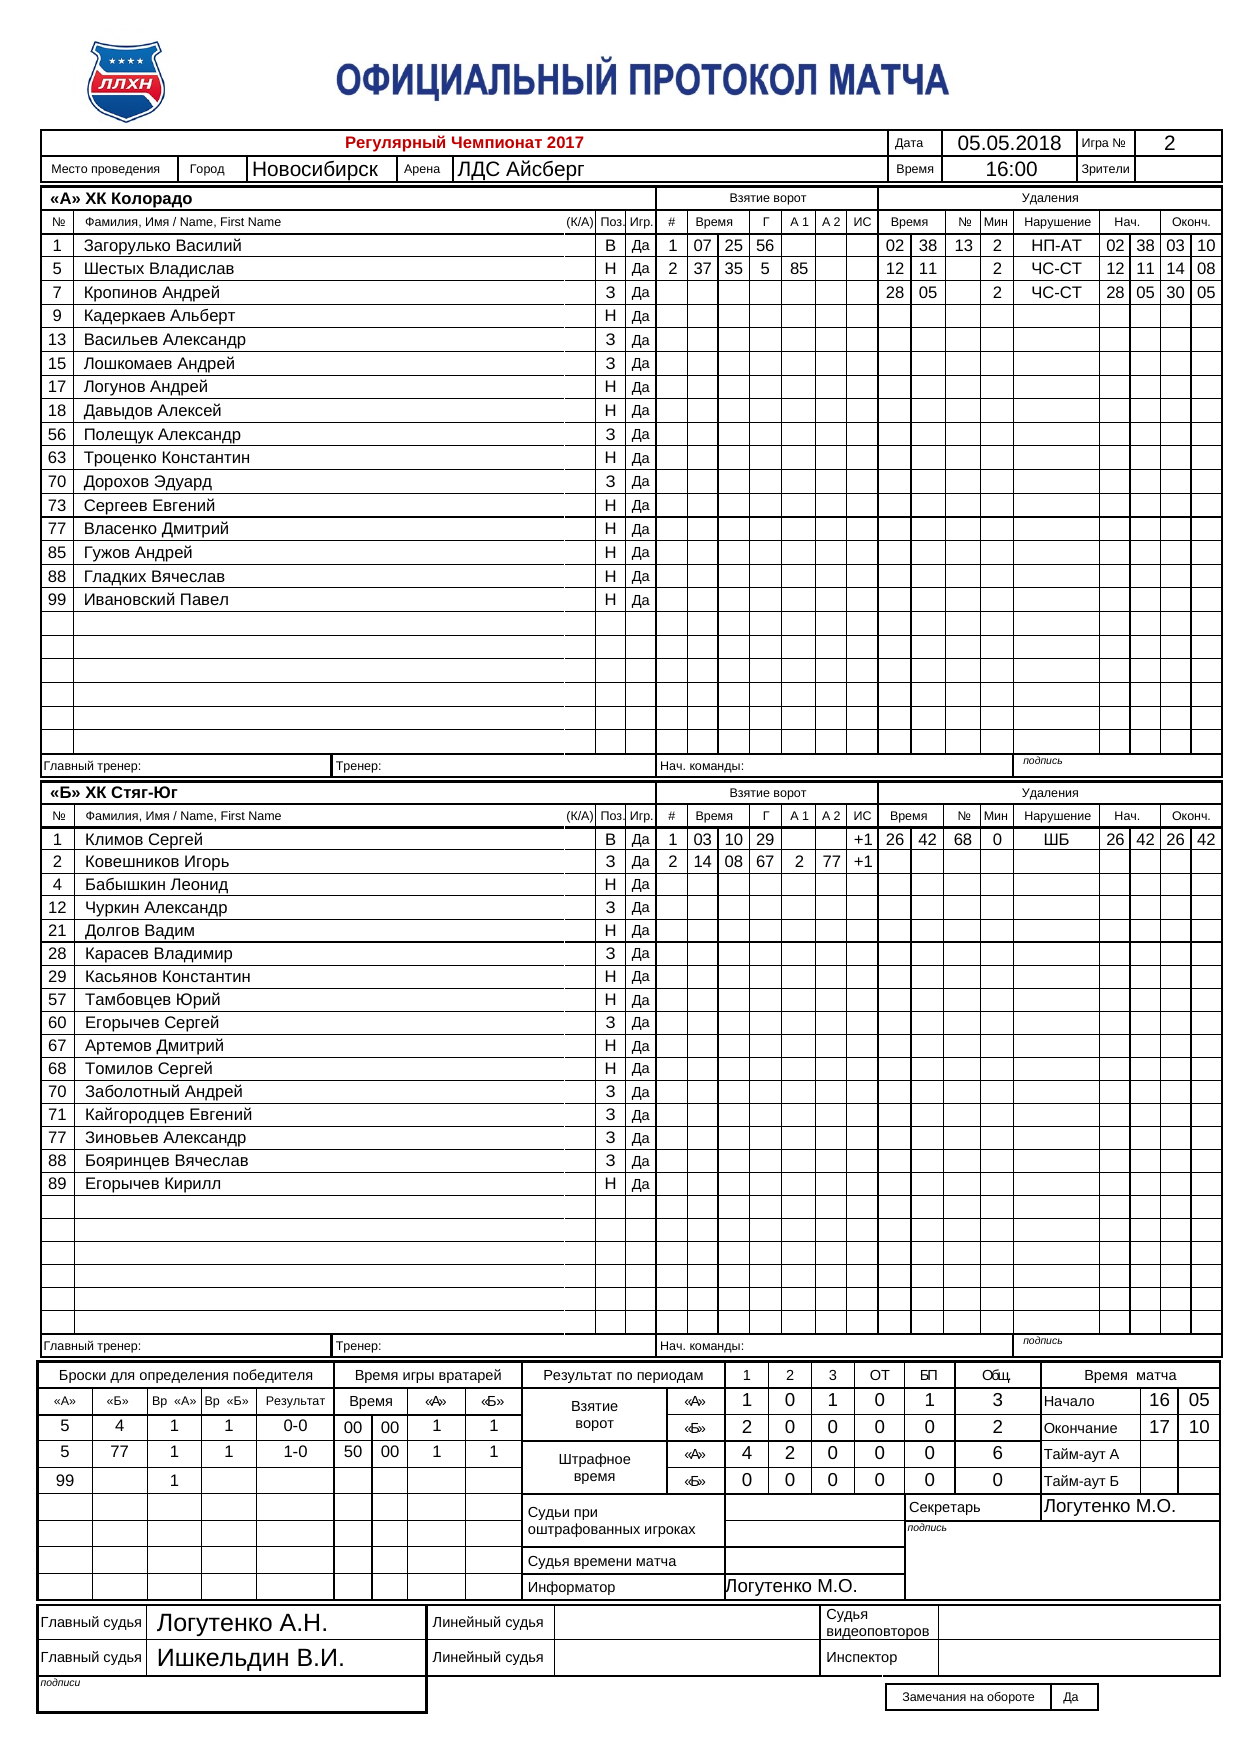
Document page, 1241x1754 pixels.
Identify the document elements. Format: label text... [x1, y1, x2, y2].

table_cell [335, 1468, 371, 1493]
table_cell З [596, 1081, 625, 1103]
table_cell 1 [408, 1416, 465, 1440]
table_cell [1131, 730, 1160, 753]
table_cell Фамилия, Имя / Name, First Name [74, 211, 565, 233]
table_cell [39, 1521, 92, 1546]
table_cell 0 [726, 1468, 768, 1493]
table_cell # [657, 805, 687, 826]
table_cell [688, 305, 717, 327]
table_cell 26 [1100, 829, 1129, 849]
table_cell [782, 920, 815, 941]
table_cell [688, 518, 717, 540]
table_cell [912, 1288, 943, 1310]
table_cell З [596, 352, 625, 374]
table_cell [1131, 305, 1160, 327]
table_cell [688, 1242, 717, 1264]
table_cell [42, 636, 73, 658]
table_cell [42, 1265, 74, 1287]
table_cell [148, 1521, 201, 1546]
table_cell [688, 470, 717, 493]
table_cell Кайгородцев Евгений [75, 1104, 564, 1126]
table_cell [1100, 1012, 1129, 1033]
table_cell [1014, 1173, 1099, 1195]
table_cell [688, 423, 717, 445]
table_cell «А» [39, 1389, 92, 1413]
table_cell Время [879, 805, 943, 826]
table_cell [1131, 1219, 1160, 1241]
table_cell [1131, 588, 1160, 611]
table_cell [42, 1219, 74, 1241]
table_cell [1100, 1288, 1129, 1310]
table_cell [750, 1288, 781, 1310]
table_cell 0 [812, 1415, 854, 1440]
table_cell 1 [148, 1441, 201, 1467]
table_cell [1131, 1035, 1160, 1057]
table_cell [719, 1058, 749, 1079]
table_cell [1161, 1058, 1190, 1079]
table_cell [816, 446, 846, 469]
table_cell [42, 612, 73, 634]
table_cell Логунов Андрей [74, 376, 564, 398]
table_cell [981, 683, 1013, 706]
table_cell [1100, 707, 1129, 729]
table_cell [847, 683, 877, 706]
table_cell [1131, 1288, 1160, 1310]
table_cell [657, 1035, 687, 1057]
table_cell [981, 636, 1013, 658]
table_cell [750, 541, 781, 564]
table_cell [1192, 1127, 1221, 1149]
table_cell Время [688, 211, 749, 233]
table_cell [981, 518, 1013, 540]
table_cell [719, 896, 749, 918]
table_cell 67 [750, 850, 781, 872]
table_cell [816, 235, 846, 256]
table_cell [1100, 1081, 1129, 1103]
table_cell [657, 1127, 687, 1149]
table_cell [565, 281, 595, 303]
table_header Удаления [879, 783, 1221, 803]
table_cell [1131, 541, 1160, 564]
table_cell [657, 281, 687, 303]
table_cell подпись [906, 1522, 1219, 1599]
table_cell [596, 612, 625, 634]
table_cell 0 [981, 829, 1013, 849]
table_cell (К/А) [565, 805, 595, 826]
table_cell [750, 1242, 781, 1264]
table_cell [879, 565, 910, 587]
table_cell [847, 707, 877, 729]
table_cell [879, 541, 910, 564]
table_cell [1192, 518, 1221, 540]
table_cell [816, 1104, 846, 1126]
table_cell [719, 376, 749, 398]
table_cell [816, 943, 846, 964]
table_cell [847, 1173, 877, 1195]
table_cell [1014, 446, 1099, 469]
table_cell [944, 1127, 980, 1149]
table_cell [847, 612, 877, 634]
table_cell [1131, 352, 1160, 374]
table_cell [688, 707, 717, 729]
table_cell [782, 494, 815, 516]
table_cell [42, 683, 73, 706]
table_cell Мин [981, 805, 1013, 826]
table_cell [408, 1468, 465, 1493]
table_cell [946, 730, 980, 753]
table_cell [565, 829, 595, 849]
table_cell [879, 989, 910, 1011]
table_cell [1192, 874, 1221, 895]
table_cell [981, 1196, 1013, 1218]
table_cell 03 [1161, 235, 1190, 256]
table_cell [719, 423, 749, 445]
table_cell [688, 896, 717, 918]
table_cell Гужов Андрей [74, 541, 564, 564]
table_cell [719, 683, 749, 706]
table_cell [657, 1173, 687, 1195]
table_cell [408, 1574, 465, 1599]
table_cell Судьи при оштрафованных игроках [523, 1495, 724, 1546]
table_cell [719, 1104, 749, 1126]
table_cell [1014, 588, 1099, 611]
table_cell [879, 943, 910, 964]
table_cell [1161, 423, 1190, 445]
table_cell [688, 1058, 717, 1079]
table_cell Н [596, 518, 625, 540]
table_cell 3 [956, 1389, 1040, 1413]
table_cell [816, 1150, 846, 1172]
table_cell [1131, 328, 1160, 351]
table_cell [726, 1548, 904, 1573]
table_cell [1100, 1058, 1129, 1079]
table_cell [981, 730, 1013, 753]
table_cell [750, 1173, 781, 1195]
table_cell [1014, 1081, 1099, 1103]
table_cell Да [626, 470, 655, 493]
table_cell А 2 [816, 211, 846, 233]
table_cell 0 [905, 1415, 954, 1440]
table_cell [1161, 659, 1190, 682]
table_cell Н [596, 399, 625, 422]
table_cell [944, 966, 980, 987]
table_cell [657, 920, 687, 941]
table_cell [39, 1547, 92, 1573]
table_cell [847, 1012, 877, 1033]
table_cell Игр. [626, 211, 655, 233]
table_cell 1 [905, 1389, 954, 1413]
table_cell [688, 683, 717, 706]
table_cell [565, 1104, 595, 1126]
table_cell [981, 1219, 1013, 1241]
table_cell [657, 1012, 687, 1033]
table_cell 10 [1192, 235, 1221, 256]
table_cell [555, 1606, 819, 1639]
table_cell [565, 257, 595, 280]
table_cell [1192, 352, 1221, 374]
table_cell Вр «Б» [202, 1389, 256, 1413]
table_cell [1192, 707, 1221, 729]
table_cell [782, 305, 815, 327]
table_header БП [905, 1363, 954, 1387]
table_cell [688, 636, 717, 658]
table_cell Город [179, 157, 246, 181]
table_cell [1100, 896, 1129, 918]
table_cell [847, 1035, 877, 1057]
table_cell [912, 423, 945, 445]
table_cell [74, 636, 564, 658]
table_cell [626, 1265, 655, 1287]
table_cell [816, 966, 846, 987]
table_cell Сергеев Евгений [74, 494, 564, 516]
table_cell [335, 1547, 371, 1573]
table_cell 77 [42, 518, 73, 540]
table_cell 99 [42, 588, 73, 611]
table_cell [847, 1311, 877, 1333]
table_cell [1161, 588, 1190, 611]
table_cell [1161, 328, 1190, 351]
table_cell З [596, 1127, 625, 1149]
table_cell [1100, 399, 1129, 422]
table_cell [946, 494, 980, 516]
table_cell 77 [816, 850, 846, 872]
table_cell [565, 541, 595, 564]
table_cell [75, 1219, 564, 1241]
table_cell [626, 1242, 655, 1264]
table_cell Вр «А» [148, 1389, 201, 1413]
table_cell [719, 1288, 749, 1310]
table_cell [688, 1012, 717, 1033]
table_cell [750, 518, 781, 540]
table_cell [847, 730, 877, 753]
table_cell [565, 305, 595, 327]
table_cell З [596, 850, 625, 872]
table_cell [847, 446, 877, 469]
table_header 05.05.2018 [943, 131, 1076, 155]
table_cell [1192, 612, 1221, 634]
table_cell [565, 1265, 595, 1287]
table_cell [981, 850, 1013, 872]
table_cell [565, 1150, 595, 1172]
table_cell [847, 376, 877, 398]
table_cell [657, 1081, 687, 1103]
table_cell [912, 399, 945, 422]
table_cell [719, 943, 749, 964]
table_cell [879, 636, 910, 658]
table_cell 42 [1131, 829, 1160, 849]
table_cell [1014, 636, 1099, 658]
table_cell 2 [981, 235, 1013, 256]
table_cell [912, 1196, 943, 1218]
table_cell [1192, 896, 1221, 918]
table_cell [912, 874, 943, 895]
table_cell З [596, 1104, 625, 1126]
table_cell 25 [719, 235, 749, 256]
table_cell [1131, 1242, 1160, 1264]
table_cell 30 [1161, 281, 1190, 303]
table_cell +1 [847, 850, 877, 872]
table_cell [74, 683, 564, 706]
table_cell [1014, 494, 1099, 516]
table_cell [981, 1058, 1013, 1079]
table_cell Н [596, 989, 625, 1011]
table_cell 73 [42, 494, 73, 516]
table_cell 0 [956, 1468, 1040, 1493]
table_cell [1192, 1012, 1221, 1033]
table_cell Поз. [596, 805, 625, 826]
table_header 1 [726, 1363, 768, 1387]
table_cell [847, 1104, 877, 1126]
table_cell Да [626, 896, 655, 918]
table_cell [657, 896, 687, 918]
table_header 2 [769, 1363, 811, 1387]
table_cell [1131, 943, 1160, 964]
table_cell Судья видеоповторов [821, 1606, 938, 1639]
table_cell Поз. [596, 211, 625, 233]
table_cell [816, 707, 846, 729]
table_cell [657, 989, 687, 1011]
table_cell [42, 1311, 74, 1333]
table_cell [912, 1173, 943, 1195]
table_cell [1192, 1150, 1221, 1172]
table_cell [719, 494, 749, 516]
table_cell [782, 281, 815, 303]
table_cell [565, 1219, 595, 1241]
table_cell [1161, 1127, 1190, 1149]
table_cell 12 [879, 257, 910, 280]
table_cell [981, 352, 1013, 374]
table_cell [1100, 1219, 1129, 1241]
table_cell Чуркин Александр [75, 896, 564, 918]
table_cell [688, 1035, 717, 1057]
table_cell [1131, 399, 1160, 422]
table_cell Гладких Вячеслав [74, 565, 564, 587]
table_cell [688, 446, 717, 469]
table_cell [719, 730, 749, 753]
table_cell Да [626, 305, 655, 327]
table_cell [1141, 1468, 1177, 1493]
table_cell [565, 1311, 595, 1333]
table_cell [719, 707, 749, 729]
table_cell [1192, 989, 1221, 1011]
table_cell [257, 1521, 333, 1546]
table_cell [257, 1468, 333, 1493]
table_cell [1100, 943, 1129, 964]
table_cell [782, 730, 815, 753]
table_cell [1192, 636, 1221, 658]
table_cell [93, 1468, 147, 1493]
table_cell [816, 1081, 846, 1103]
table_cell [688, 399, 717, 422]
table_cell [466, 1547, 521, 1573]
table_cell [565, 423, 595, 445]
table_cell [912, 518, 945, 540]
table_cell [847, 305, 877, 327]
table_cell [596, 1311, 625, 1333]
table_cell [879, 896, 910, 918]
table_cell [719, 1242, 749, 1264]
table_cell Информатор [523, 1575, 724, 1599]
table_cell [750, 1127, 781, 1149]
table_header Замечания на обороте [887, 1685, 1050, 1709]
table_cell 85 [782, 257, 815, 280]
table_cell [1100, 920, 1129, 941]
table_cell А 1 [782, 805, 815, 826]
table_cell [565, 1288, 595, 1310]
table_cell Зиновьев Александр [75, 1127, 564, 1149]
table_cell [912, 850, 943, 872]
table_cell [782, 470, 815, 493]
table_cell [202, 1494, 256, 1520]
table_cell 38 [912, 235, 945, 256]
table_cell [782, 636, 815, 658]
table_cell [202, 1468, 256, 1493]
table_cell [596, 659, 625, 682]
table_cell [816, 494, 846, 516]
table_cell [847, 352, 877, 374]
table_cell 17 [1141, 1415, 1177, 1440]
table_cell [565, 446, 595, 469]
table_cell [1192, 683, 1221, 706]
table_cell [1014, 470, 1099, 493]
table_cell Тайм-аут А [1042, 1441, 1140, 1467]
table_cell [750, 1012, 781, 1033]
table_cell [1192, 659, 1221, 682]
table_cell [847, 257, 877, 280]
table_cell [565, 966, 595, 987]
table_cell [879, 1265, 910, 1287]
table_cell [1131, 1012, 1160, 1033]
table_cell [816, 920, 846, 941]
table_cell [373, 1547, 407, 1573]
table_cell [912, 707, 945, 729]
table_cell [750, 1265, 781, 1287]
table_cell 11 [1131, 257, 1160, 280]
table_cell [1100, 518, 1129, 540]
table_cell [1014, 1311, 1099, 1333]
table_cell Н [596, 966, 625, 987]
table_cell [428, 1677, 882, 1711]
table_cell Н [596, 376, 625, 398]
table_cell [1100, 1104, 1129, 1126]
table_cell [42, 1242, 74, 1264]
table_cell [202, 1547, 256, 1573]
table_cell [657, 518, 687, 540]
table_cell [816, 1173, 846, 1195]
table_cell 16 [1141, 1389, 1177, 1413]
table_cell 1 [408, 1441, 465, 1467]
table_cell [944, 1196, 980, 1218]
table_cell [657, 636, 687, 658]
table_cell [565, 896, 595, 918]
table_cell [1100, 1173, 1129, 1195]
table_cell [466, 1494, 521, 1520]
table_cell [782, 896, 815, 918]
table_cell [782, 612, 815, 634]
table_cell 57 [42, 989, 74, 1011]
table_cell [1014, 683, 1099, 706]
table_cell [1100, 730, 1129, 753]
table_cell [879, 1012, 910, 1033]
table_cell [750, 1081, 781, 1103]
table_cell [75, 1288, 564, 1310]
table_cell Да [626, 423, 655, 445]
table_cell 0 [905, 1468, 954, 1493]
table_cell [1131, 446, 1160, 469]
table_cell Да [626, 1150, 655, 1172]
table_cell [1100, 683, 1129, 706]
table_cell [879, 730, 910, 753]
table_cell [565, 1173, 595, 1195]
table_cell [719, 305, 749, 327]
table_cell Давыдов Алексей [74, 399, 564, 422]
table_cell [883, 1677, 1220, 1681]
table_cell [750, 281, 781, 303]
table_cell [1192, 920, 1221, 941]
table_cell 1 [148, 1468, 201, 1493]
table_cell 1 [202, 1416, 256, 1440]
table_cell [1131, 423, 1160, 445]
table_cell Бояринцев Вячеслав [75, 1150, 564, 1172]
table_cell [565, 920, 595, 941]
table_cell [1161, 1150, 1190, 1172]
table_cell [782, 446, 815, 469]
table_cell [981, 612, 1013, 634]
table_cell 12 [42, 896, 74, 918]
table_cell [408, 1521, 465, 1546]
table_cell [565, 707, 595, 729]
table_cell [1161, 730, 1190, 753]
table_cell [1014, 1127, 1099, 1149]
table_cell 29 [42, 966, 74, 987]
table_cell [1100, 328, 1129, 351]
table_cell [565, 943, 595, 964]
table_cell 1 [42, 235, 73, 256]
table_cell [782, 707, 815, 729]
table_cell [1161, 1196, 1190, 1218]
table_cell 60 [42, 1012, 74, 1033]
table_cell [565, 328, 595, 351]
table_cell подписи [39, 1677, 425, 1711]
table_cell [816, 1035, 846, 1057]
table_cell [946, 683, 980, 706]
table_cell [1014, 943, 1099, 964]
table_cell [782, 1173, 815, 1195]
table_cell Оконч. [1161, 211, 1221, 233]
table_cell [847, 1127, 877, 1149]
table_cell [1192, 423, 1221, 445]
table_cell 4 [93, 1416, 147, 1440]
table_cell Тренер: [333, 755, 655, 776]
table_cell Да [626, 874, 655, 895]
table_cell 6 [956, 1442, 1040, 1467]
table_cell [657, 494, 687, 516]
table_cell [946, 565, 980, 587]
table_cell [657, 966, 687, 987]
table_cell [565, 989, 595, 1011]
table_cell [565, 683, 595, 706]
table_cell [946, 612, 980, 634]
table_cell 13 [42, 328, 73, 351]
table_cell [257, 1547, 333, 1573]
table_cell [879, 1311, 910, 1333]
table_cell [719, 1081, 749, 1103]
table_cell [1014, 1035, 1099, 1057]
table_cell [782, 659, 815, 682]
table_cell [688, 281, 717, 303]
table_cell 5 [39, 1441, 92, 1467]
table_cell [565, 1035, 595, 1057]
table_cell [816, 518, 846, 540]
table_cell [912, 541, 945, 564]
table_cell Нач. команды: [657, 755, 1012, 776]
table_cell [750, 874, 781, 895]
table_cell Тайм-аут Б [1042, 1468, 1140, 1493]
table_cell Место проведения [42, 157, 177, 181]
table_cell [847, 1081, 877, 1103]
table_cell [1161, 1242, 1190, 1264]
table_cell [816, 281, 846, 303]
table_cell 21 [42, 920, 74, 941]
table_cell Секретарь [906, 1495, 1040, 1520]
table_cell [1192, 1058, 1221, 1079]
table_cell [1014, 730, 1099, 753]
table_cell [74, 659, 564, 682]
table_cell [912, 966, 943, 987]
table_cell Да [626, 1173, 655, 1195]
table_cell [42, 730, 73, 753]
table_cell [946, 423, 980, 445]
table_cell [688, 1081, 717, 1103]
table_cell [1161, 1288, 1190, 1310]
table_cell Инспектор [821, 1640, 938, 1675]
table_cell 9 [42, 305, 73, 327]
table_cell 1 [812, 1389, 854, 1413]
table_cell [1161, 1104, 1190, 1126]
table_cell [879, 683, 910, 706]
table_cell [1141, 1441, 1177, 1467]
table_cell Начало [1042, 1389, 1140, 1413]
table_cell [1014, 707, 1099, 729]
table_cell [816, 1265, 846, 1287]
table_cell [912, 328, 945, 351]
table_cell [879, 1288, 910, 1310]
table_cell [719, 636, 749, 658]
table_cell [750, 989, 781, 1011]
table_cell 03 [688, 829, 717, 849]
table_header 2 [1136, 131, 1221, 155]
table_cell [1014, 376, 1099, 398]
table_cell [912, 305, 945, 327]
table_cell [1014, 565, 1099, 587]
table_cell [782, 588, 815, 611]
table_cell [74, 612, 564, 634]
table_cell [719, 541, 749, 564]
table_cell [657, 1242, 687, 1264]
table_cell [726, 1521, 904, 1546]
table_cell [847, 518, 877, 540]
table_cell [782, 1058, 815, 1079]
table_cell [42, 659, 73, 682]
table_cell [408, 1494, 465, 1520]
table_cell [944, 920, 980, 941]
table_cell 11 [912, 257, 945, 280]
table_cell [148, 1574, 201, 1599]
table_header Дата [889, 131, 941, 155]
table_cell [1131, 707, 1160, 729]
table_cell [816, 541, 846, 564]
table_cell [912, 565, 945, 587]
table_cell [847, 920, 877, 941]
table_header Взятие ворот [657, 188, 877, 209]
table_cell [981, 1150, 1013, 1172]
table_cell Н [596, 494, 625, 516]
table_cell [1014, 1242, 1099, 1264]
table_cell 1 [657, 235, 687, 256]
table_cell 0 [769, 1468, 811, 1493]
table_cell [1014, 1012, 1099, 1033]
table_cell [335, 1494, 371, 1520]
table_cell В [596, 829, 625, 849]
table_cell [879, 305, 910, 327]
table_cell [1131, 896, 1160, 918]
table_cell [782, 989, 815, 1011]
table_cell [847, 565, 877, 587]
table_cell [1192, 446, 1221, 469]
table_cell [847, 588, 877, 611]
table_cell Да [626, 399, 655, 422]
table_cell Н [596, 588, 625, 611]
table_cell [816, 352, 846, 374]
table_cell [657, 1219, 687, 1241]
table_cell [782, 399, 815, 422]
table_cell [565, 470, 595, 493]
table_cell [750, 1035, 781, 1057]
table_cell [946, 470, 980, 493]
table_cell [944, 896, 980, 918]
table_cell [879, 423, 910, 445]
table_cell [565, 376, 595, 398]
table_cell [565, 850, 595, 872]
table_cell 1 [42, 829, 74, 849]
table_cell [1099, 1682, 1220, 1711]
table_cell [847, 636, 877, 658]
table_cell 7 [42, 281, 73, 303]
table_cell [816, 1127, 846, 1149]
table_cell 70 [42, 470, 73, 493]
table_cell [946, 518, 980, 540]
table_cell [257, 1494, 333, 1520]
table_cell [1136, 157, 1221, 181]
table_cell [879, 1219, 910, 1241]
table_header Результат по периодам [523, 1363, 724, 1387]
table_cell Главный судья [39, 1640, 146, 1675]
picture [5, 28, 1179, 129]
table_cell 37 [688, 257, 717, 280]
table_cell 07 [688, 235, 717, 256]
table_cell [879, 494, 910, 516]
table_cell Г [750, 211, 781, 233]
table_cell [1161, 470, 1190, 493]
table_cell [657, 1150, 687, 1172]
table_cell [688, 1265, 717, 1287]
table_cell [719, 1265, 749, 1287]
table_cell [1131, 659, 1160, 682]
table_cell [565, 874, 595, 895]
table_cell Оконч. [1161, 805, 1221, 826]
table_cell [816, 612, 846, 634]
table_cell [565, 659, 595, 682]
table_cell [981, 399, 1013, 422]
table_cell [944, 1311, 980, 1333]
table_cell Логутенко М.О. [726, 1575, 904, 1599]
table_cell [1131, 966, 1160, 987]
table_cell [1100, 874, 1129, 895]
table_cell [1100, 565, 1129, 587]
table_cell [93, 1574, 147, 1599]
table_cell [1100, 494, 1129, 516]
table_cell Власенко Дмитрий [74, 518, 564, 540]
table_cell [816, 874, 846, 895]
table_cell Загорулько Василий [74, 235, 564, 256]
table_cell [750, 920, 781, 941]
table_cell [688, 541, 717, 564]
table_cell [879, 1035, 910, 1057]
table_cell [1014, 518, 1099, 540]
table_cell [565, 1196, 595, 1218]
table_cell 0 [855, 1389, 904, 1413]
table_cell [944, 1035, 980, 1057]
table_cell Линейный судья [428, 1640, 554, 1675]
table_cell [912, 494, 945, 516]
table_cell Да [626, 1035, 655, 1057]
table_header Игра № [1078, 131, 1134, 155]
table_cell Главный тренер: [42, 1335, 330, 1356]
table_cell [750, 305, 781, 327]
table_cell 70 [42, 1081, 74, 1103]
table_cell Кропинов Андрей [74, 281, 564, 303]
table_cell 77 [93, 1441, 147, 1467]
table_cell [981, 470, 1013, 493]
table_cell [816, 730, 846, 753]
table_cell [93, 1547, 147, 1573]
table_cell 1 [726, 1389, 768, 1413]
table_cell [1161, 1265, 1190, 1287]
table_cell Тренер: [333, 1335, 655, 1356]
table_cell [719, 1196, 749, 1218]
table_cell Время [688, 805, 749, 826]
table_cell З [596, 281, 625, 303]
table_cell [879, 920, 910, 941]
table_cell [816, 1288, 846, 1310]
table_cell [912, 1150, 943, 1172]
table_cell [1014, 352, 1099, 374]
table_cell [1014, 1058, 1099, 1079]
table_cell [816, 470, 846, 493]
table_cell [466, 1521, 521, 1546]
table_cell [912, 1265, 943, 1287]
table_cell [912, 1104, 943, 1126]
table_cell [879, 1058, 910, 1079]
table_cell Ивановский Павел [74, 588, 564, 611]
table_cell [816, 328, 846, 351]
table_cell 10 [719, 829, 749, 849]
table_cell 1 [148, 1416, 201, 1440]
table_cell Лошкомаев Андрей [74, 352, 564, 374]
table_cell [657, 399, 687, 422]
table_cell [816, 376, 846, 398]
table_cell ЧС-СТ [1014, 281, 1099, 303]
table_cell [688, 730, 717, 753]
table_cell [782, 683, 815, 706]
table_cell [1131, 376, 1160, 398]
table_cell [750, 730, 781, 753]
table_cell [596, 636, 625, 658]
table_cell [939, 1640, 1219, 1675]
table_cell [1100, 659, 1129, 682]
table_cell [565, 565, 595, 587]
table_header 3 [812, 1363, 854, 1387]
table_cell 1 [466, 1416, 521, 1440]
table_cell 5 [750, 257, 781, 280]
table_cell ШБ [1014, 829, 1099, 849]
table_cell 2 [657, 850, 687, 872]
table_cell [782, 235, 815, 256]
table_cell Да [626, 920, 655, 941]
table_cell [719, 1219, 749, 1241]
table_cell 42 [1192, 829, 1221, 849]
table_cell [1100, 541, 1129, 564]
table_cell Касьянов Константин [75, 966, 564, 987]
table_cell [912, 588, 945, 611]
table_cell Ковешников Игорь [75, 850, 564, 872]
table_cell [912, 376, 945, 398]
table_cell [912, 1035, 943, 1057]
table_cell [626, 612, 655, 634]
table_cell [626, 659, 655, 682]
table_cell 0 [855, 1442, 904, 1467]
table_cell Н [596, 541, 625, 564]
table_cell 05 [1131, 281, 1160, 303]
table_cell [1192, 376, 1221, 398]
table_cell [74, 730, 564, 753]
table_cell ИС [847, 211, 877, 233]
table_cell Линейный судья [428, 1606, 554, 1639]
table_cell Н [596, 874, 625, 895]
table_cell [719, 966, 749, 987]
table_cell [1161, 541, 1190, 564]
table_cell [879, 850, 910, 872]
table_cell [782, 1127, 815, 1149]
table_cell Арена [398, 157, 452, 181]
table_cell [944, 1265, 980, 1287]
table_header Броски для определения победителя [39, 1363, 333, 1387]
table_cell [1131, 1104, 1160, 1126]
table_cell [847, 659, 877, 682]
table_cell Да [626, 281, 655, 303]
table_cell [879, 328, 910, 351]
table_cell [816, 565, 846, 587]
table_cell [1014, 1219, 1099, 1241]
table_cell [596, 683, 625, 706]
table_cell [719, 281, 749, 303]
table_cell 00 [373, 1441, 407, 1467]
table_cell Мин [981, 211, 1013, 233]
table_cell [750, 352, 781, 374]
table_cell Шестых Владислав [74, 257, 564, 280]
table_cell 2 [726, 1415, 768, 1440]
table_cell [750, 966, 781, 987]
table_cell [1100, 850, 1129, 872]
table_cell [1100, 588, 1129, 611]
table_cell [1161, 920, 1190, 941]
table_cell Нач. команды: [657, 1335, 1012, 1356]
table_cell Да [626, 494, 655, 516]
table_header Регулярный Чемпионат 2017 [42, 131, 887, 155]
table_cell Да [626, 235, 655, 256]
table_cell [782, 943, 815, 964]
table_cell [879, 1150, 910, 1172]
table_cell [816, 588, 846, 611]
table_cell Взятие ворот [523, 1389, 666, 1440]
table_cell Г [750, 805, 781, 826]
table_cell [1014, 989, 1099, 1011]
table_cell [912, 896, 943, 918]
table_cell Игр. [626, 805, 655, 826]
table_cell [719, 1012, 749, 1033]
table_cell [879, 659, 910, 682]
table_cell 0 [769, 1389, 811, 1413]
table_cell [1161, 896, 1190, 918]
table_cell 89 [42, 1173, 74, 1195]
table_cell [42, 707, 73, 729]
table_cell [657, 707, 687, 729]
table_cell [782, 1288, 815, 1310]
table_cell [626, 707, 655, 729]
table_cell [944, 1150, 980, 1172]
table_cell [1192, 328, 1221, 351]
table_cell [688, 328, 717, 351]
table_cell [657, 446, 687, 469]
table_cell [750, 1219, 781, 1241]
table_cell Да [626, 1104, 655, 1126]
table_cell [1100, 1127, 1129, 1149]
table_cell Климов Сергей [75, 829, 564, 849]
table_cell [1100, 966, 1129, 987]
table_cell [1100, 1035, 1129, 1057]
table_cell [981, 896, 1013, 918]
table_cell [688, 989, 717, 1011]
table_cell 0 [769, 1415, 811, 1440]
table_cell [688, 943, 717, 964]
table_cell 14 [688, 850, 717, 872]
table_cell 2 [769, 1442, 811, 1467]
table_cell [1014, 423, 1099, 445]
table_cell [847, 1242, 877, 1264]
table_cell [466, 1574, 521, 1599]
table_cell 2 [981, 257, 1013, 280]
table_cell Томилов Сергей [75, 1058, 564, 1079]
table_cell [93, 1494, 147, 1520]
table_cell [912, 1081, 943, 1103]
table_cell [1131, 989, 1160, 1011]
table_cell 68 [944, 829, 980, 849]
table_cell [981, 1104, 1013, 1126]
table_cell [657, 328, 687, 351]
table_cell 77 [42, 1127, 74, 1149]
table_cell Егорычев Сергей [75, 1012, 564, 1033]
table_cell [879, 966, 910, 987]
table_cell [750, 659, 781, 682]
table_cell [750, 1104, 781, 1126]
table_cell Н [596, 446, 625, 469]
table_cell [981, 1035, 1013, 1057]
table_cell [1192, 1081, 1221, 1103]
table_cell [1131, 1127, 1160, 1149]
table_cell 1 [466, 1441, 521, 1467]
table_cell 4 [42, 874, 74, 895]
table_cell [565, 352, 595, 374]
table_cell [657, 1311, 687, 1333]
table_cell Васильев Александр [74, 328, 564, 351]
table_cell Новосибирск [248, 157, 396, 181]
table_cell Да [626, 257, 655, 280]
table_cell [1161, 636, 1190, 658]
table_cell [726, 1495, 904, 1520]
table_cell [912, 1058, 943, 1079]
table_cell [626, 1288, 655, 1310]
table_cell [1192, 494, 1221, 516]
table_cell Егорычев Кирилл [75, 1173, 564, 1195]
table_cell [946, 399, 980, 422]
table_cell [912, 446, 945, 469]
table_cell [879, 1127, 910, 1149]
table_cell [847, 1196, 877, 1218]
table_cell [1161, 1311, 1190, 1333]
table_cell [719, 588, 749, 611]
table_cell [1161, 1219, 1190, 1241]
table_cell Нач. [1100, 211, 1160, 233]
table_cell [816, 1012, 846, 1033]
table_cell [782, 1104, 815, 1126]
table_cell [688, 1150, 717, 1172]
table_cell [1131, 1265, 1160, 1287]
table_cell [1100, 612, 1129, 634]
table_cell [782, 1150, 815, 1172]
table_cell Да [626, 1058, 655, 1079]
table_cell [373, 1574, 407, 1599]
table_cell подпись [1014, 755, 1221, 776]
table_cell А 2 [816, 805, 846, 826]
table_cell [847, 328, 877, 351]
table_cell [912, 352, 945, 374]
table_cell [719, 874, 749, 895]
table_cell [1100, 1196, 1129, 1218]
table_cell [750, 683, 781, 706]
table_cell [946, 305, 980, 327]
table_cell Ишкельдин В.И. [147, 1640, 425, 1675]
table_cell [75, 1242, 564, 1264]
table_cell [879, 588, 910, 611]
table_cell [782, 328, 815, 351]
table_cell [1192, 1242, 1221, 1264]
table_cell [1014, 874, 1099, 895]
table_cell [657, 352, 687, 374]
table_cell [750, 612, 781, 634]
table_cell [657, 588, 687, 611]
table_cell [782, 874, 815, 895]
table_cell [816, 1219, 846, 1241]
table_cell [373, 1494, 407, 1520]
table_cell 0 [812, 1468, 854, 1493]
table_cell [657, 659, 687, 682]
table_cell [719, 399, 749, 422]
table_cell [944, 874, 980, 895]
table_cell [912, 1311, 943, 1333]
table_cell [42, 1196, 74, 1218]
table_cell [879, 376, 910, 398]
table_cell № [42, 211, 73, 233]
table_cell [74, 707, 564, 729]
table_cell [657, 565, 687, 587]
table_cell [657, 683, 687, 706]
table_cell [879, 352, 910, 374]
table_cell [879, 1081, 910, 1103]
table_cell [657, 1288, 687, 1310]
table_cell [1161, 874, 1190, 895]
table_cell [1192, 470, 1221, 493]
table_cell [847, 494, 877, 516]
table_cell Фамилия, Имя / Name, First Name [75, 805, 565, 826]
table_cell [1192, 1035, 1221, 1057]
table_cell [1192, 730, 1221, 753]
table_cell [1161, 1081, 1190, 1103]
table_cell [879, 399, 910, 422]
table_cell [1192, 1104, 1221, 1126]
table_cell [1100, 470, 1129, 493]
table_cell [1014, 541, 1099, 564]
table_cell 1 [202, 1441, 256, 1467]
table_cell [1192, 1311, 1221, 1333]
table_cell [626, 1196, 655, 1218]
table_cell [75, 1265, 564, 1287]
table_cell Да [626, 541, 655, 564]
table_cell [750, 565, 781, 587]
table_cell № [42, 805, 74, 826]
table_cell [1192, 305, 1221, 327]
table_cell [1100, 989, 1129, 1011]
table_cell [688, 376, 717, 398]
table_cell [816, 636, 846, 658]
table_cell [981, 494, 1013, 516]
table_cell [719, 446, 749, 469]
table_cell [688, 1127, 717, 1149]
table_cell [981, 659, 1013, 682]
table_cell [816, 1196, 846, 1218]
table_cell [565, 399, 595, 422]
table_cell [782, 966, 815, 987]
table_cell 16:00 [943, 157, 1076, 181]
table_cell [847, 943, 877, 964]
table_cell [944, 989, 980, 1011]
table_cell З [596, 328, 625, 351]
table_cell [946, 707, 980, 729]
table_cell [719, 1035, 749, 1057]
table_cell Н [596, 1035, 625, 1057]
table_cell [688, 1288, 717, 1310]
table_cell Полещук Александр [74, 423, 564, 445]
table_cell Да [626, 518, 655, 540]
table_cell [944, 850, 980, 872]
table_cell [565, 612, 595, 634]
table_cell 05 [1179, 1389, 1219, 1413]
table_cell [719, 659, 749, 682]
table_cell 14 [1161, 257, 1190, 280]
table_cell [782, 541, 815, 564]
table_cell [596, 1219, 625, 1241]
table_cell [657, 1196, 687, 1218]
table_cell 2 [981, 281, 1013, 303]
table_cell [750, 943, 781, 964]
table_cell 85 [42, 541, 73, 564]
table_cell Да [626, 829, 655, 849]
table_cell [657, 730, 687, 753]
table_cell [688, 659, 717, 682]
table_cell З [596, 1150, 625, 1172]
table_cell [626, 683, 655, 706]
table_cell Да [626, 1012, 655, 1033]
table_cell [1014, 399, 1099, 422]
table_cell 18 [42, 399, 73, 422]
table_cell [1014, 1104, 1099, 1126]
table_cell [1100, 1265, 1129, 1287]
table_cell [981, 328, 1013, 351]
table_cell 05 [912, 281, 945, 303]
table_cell [847, 1058, 877, 1079]
table_cell [657, 541, 687, 564]
table_cell ИС [847, 805, 877, 826]
table_cell [816, 1311, 846, 1333]
table_cell подпись [1014, 1335, 1221, 1356]
table_cell 68 [42, 1058, 74, 1079]
table_cell [626, 1219, 655, 1241]
table_cell [1014, 1288, 1099, 1310]
table_header Взятие ворот [657, 783, 877, 803]
table_cell [688, 874, 717, 895]
table_cell [981, 446, 1013, 469]
table_cell Карасев Владимир [75, 943, 564, 964]
table_cell 42 [912, 829, 943, 849]
table_cell # [657, 211, 687, 233]
table_cell [1131, 1311, 1160, 1333]
table_header Да [1052, 1685, 1097, 1709]
table_cell [1161, 1173, 1190, 1195]
table_cell [912, 1127, 943, 1149]
table_cell «А» [668, 1389, 724, 1413]
table_cell [847, 281, 877, 303]
table_cell [1131, 1150, 1160, 1172]
table_cell 26 [879, 829, 910, 849]
table_cell З [596, 1012, 625, 1033]
table_cell [847, 1219, 877, 1241]
table_cell Да [626, 328, 655, 351]
table_cell [981, 943, 1013, 964]
table_cell 56 [42, 423, 73, 445]
table_cell Н [596, 565, 625, 587]
table_header Время игры вратарей [335, 1363, 521, 1387]
table_cell [750, 588, 781, 611]
table_cell [1131, 612, 1160, 634]
table_cell [1192, 399, 1221, 422]
table_cell [1161, 683, 1190, 706]
table_cell [75, 1196, 564, 1218]
table_cell [1100, 305, 1129, 327]
table_cell [688, 920, 717, 941]
table_cell [657, 423, 687, 445]
table_cell [944, 1012, 980, 1033]
table_cell [1100, 1242, 1129, 1264]
table_cell Да [626, 588, 655, 611]
table_cell [912, 1219, 943, 1241]
table_cell Да [626, 1081, 655, 1103]
table_cell [657, 612, 687, 634]
table_cell [944, 943, 980, 964]
table_cell [626, 636, 655, 658]
table_cell [1014, 920, 1099, 941]
table_cell [1131, 1196, 1160, 1218]
table_cell [688, 612, 717, 634]
table_cell 13 [946, 235, 980, 256]
table_cell [657, 1058, 687, 1079]
table_cell [912, 730, 945, 753]
table_cell [1161, 1035, 1190, 1057]
table_cell Н [596, 920, 625, 941]
table_cell [719, 518, 749, 540]
table_cell [750, 1058, 781, 1079]
table_cell [946, 659, 980, 682]
table_cell [981, 1242, 1013, 1264]
table_cell Да [626, 376, 655, 398]
table_cell [719, 470, 749, 493]
table_cell [1161, 989, 1190, 1011]
table_cell № [946, 211, 980, 233]
table_cell [565, 636, 595, 658]
table_cell [782, 518, 815, 540]
table_cell Логутенко М.О. [1042, 1495, 1219, 1520]
table_cell [981, 1173, 1013, 1195]
table_cell [946, 352, 980, 374]
table_cell [981, 920, 1013, 941]
table_cell Штрафное время [523, 1442, 666, 1493]
table_cell [719, 989, 749, 1011]
table_header Время матча [1042, 1363, 1219, 1387]
table_cell [1192, 1196, 1221, 1218]
table_cell [912, 920, 943, 941]
table_cell [1161, 966, 1190, 987]
table_cell [1100, 352, 1129, 374]
table_cell [946, 281, 980, 303]
table_cell [657, 1265, 687, 1287]
table_cell [1161, 376, 1190, 398]
table_cell [946, 376, 980, 398]
table_cell [981, 1311, 1013, 1333]
table_cell [782, 1219, 815, 1241]
table_cell [847, 541, 877, 564]
table_cell [148, 1547, 201, 1573]
table_cell [946, 541, 980, 564]
table_cell [879, 518, 910, 540]
table_cell [879, 1173, 910, 1195]
table_cell 12 [1100, 257, 1129, 280]
table_cell [1014, 305, 1099, 327]
table_cell ЛДС Айсберг [454, 157, 887, 181]
table_cell [750, 707, 781, 729]
table_cell [1014, 1265, 1099, 1287]
table_cell Долгов Вадим [75, 920, 564, 941]
table_cell [688, 352, 717, 374]
table_cell [1161, 565, 1190, 587]
table_cell [816, 257, 846, 280]
table_cell 35 [719, 257, 749, 280]
table_cell [847, 989, 877, 1011]
table_cell [1161, 352, 1190, 374]
table_cell [565, 518, 595, 540]
table_cell [1161, 850, 1190, 872]
table_cell [408, 1547, 465, 1573]
table_cell 0-0 [257, 1416, 333, 1440]
table_cell [719, 1127, 749, 1149]
table_cell [1131, 850, 1160, 872]
table_cell [719, 920, 749, 941]
table_cell 08 [719, 850, 749, 872]
table_cell [944, 1219, 980, 1241]
table_cell [719, 1150, 749, 1172]
table_cell [688, 1173, 717, 1195]
table_cell [847, 896, 877, 918]
table_cell 2 [782, 850, 815, 872]
table_header «Б» ХК Стяг-Юг [42, 783, 655, 803]
table_cell [1014, 659, 1099, 682]
table_cell [879, 612, 910, 634]
table_cell 00 [335, 1416, 371, 1440]
table_cell [688, 966, 717, 987]
table_cell № [944, 805, 980, 826]
table_cell [879, 1104, 910, 1126]
table_cell [1100, 1150, 1129, 1172]
table_cell [1161, 305, 1190, 327]
table_cell [981, 305, 1013, 327]
table_cell [912, 1012, 943, 1033]
table_cell [750, 1150, 781, 1172]
table_cell [946, 636, 980, 658]
table_cell [782, 1081, 815, 1103]
table_cell 5 [39, 1416, 92, 1440]
table_cell 17 [42, 376, 73, 398]
table_cell Артемов Дмитрий [75, 1035, 564, 1057]
table_cell [912, 683, 945, 706]
table_cell 2 [657, 257, 687, 280]
table_cell [596, 1242, 625, 1264]
table_header Общ. [956, 1363, 1040, 1387]
table_cell [1161, 518, 1190, 540]
table_cell [1192, 588, 1221, 611]
table_cell [1192, 565, 1221, 587]
table_cell [912, 470, 945, 493]
table_cell [596, 1288, 625, 1310]
table_cell [847, 1265, 877, 1287]
table_cell [912, 943, 943, 964]
table_cell [335, 1574, 371, 1599]
table_cell [912, 612, 945, 634]
table_cell [565, 1058, 595, 1079]
table_cell [657, 470, 687, 493]
table_cell 29 [750, 829, 781, 849]
table_header «А» ХК Колорадо [42, 188, 655, 209]
table_cell [847, 1288, 877, 1310]
table_cell [1161, 494, 1190, 516]
table_cell 28 [42, 943, 74, 964]
table_cell Бабышкин Леонид [75, 874, 564, 895]
table_cell [1100, 423, 1129, 445]
table_cell 2 [956, 1415, 1040, 1440]
table_cell [565, 1242, 595, 1264]
table_cell [719, 352, 749, 374]
table_cell [1131, 470, 1160, 493]
table_cell [981, 1265, 1013, 1287]
table_cell [1192, 1265, 1221, 1287]
table_cell 0 [855, 1415, 904, 1440]
table_cell [335, 1521, 371, 1546]
table_cell [816, 399, 846, 422]
table_cell [202, 1574, 256, 1599]
table_cell [1192, 541, 1221, 564]
table_cell [782, 1311, 815, 1333]
table_cell Время [335, 1389, 407, 1413]
table_cell 88 [42, 1150, 74, 1172]
table_cell [373, 1468, 407, 1493]
table_cell З [596, 896, 625, 918]
table_cell [1161, 612, 1190, 634]
table_cell 50 [335, 1441, 371, 1467]
table_cell 05 [1192, 281, 1221, 303]
table_cell [1161, 707, 1190, 729]
table_cell [981, 541, 1013, 564]
table_cell [981, 423, 1013, 445]
table_cell 38 [1131, 235, 1160, 256]
table_cell [912, 659, 945, 682]
table_cell [1131, 518, 1160, 540]
table_cell [1192, 1173, 1221, 1195]
table_cell [1014, 896, 1099, 918]
table_cell [1131, 494, 1160, 516]
table_cell [750, 494, 781, 516]
table_cell НП-АТ [1014, 235, 1099, 256]
table_cell Судья времени матча [523, 1548, 724, 1573]
table_cell [946, 257, 980, 280]
table_cell Зрители [1078, 157, 1134, 181]
table_cell Нач. [1100, 805, 1160, 826]
table_cell 26 [1161, 829, 1190, 849]
table_cell [944, 1081, 980, 1103]
table_cell Да [626, 1127, 655, 1149]
table_cell [944, 1242, 980, 1264]
table_cell [782, 1196, 815, 1218]
table_cell [816, 423, 846, 445]
table_cell [816, 305, 846, 327]
table_cell [879, 707, 910, 729]
table_cell [596, 1196, 625, 1218]
table_cell Да [626, 850, 655, 872]
table_cell 0 [905, 1442, 954, 1467]
table_cell [657, 943, 687, 964]
table_cell 1-0 [257, 1441, 333, 1467]
table_cell [981, 707, 1013, 729]
table_cell Дорохов Эдуард [74, 470, 564, 493]
table_cell Результат [257, 1389, 333, 1413]
table_cell [1100, 1311, 1129, 1333]
table_cell Главный судья [39, 1606, 146, 1639]
table_cell [1014, 850, 1099, 872]
table_cell [946, 588, 980, 611]
table_cell (К/А) [565, 211, 595, 233]
table_cell [1014, 966, 1099, 987]
table_cell [1131, 1081, 1160, 1103]
table_cell [847, 1150, 877, 1172]
table_cell 28 [879, 281, 910, 303]
table_cell [688, 1196, 717, 1218]
table_cell Да [626, 989, 655, 1011]
table_cell [1192, 1219, 1221, 1241]
table_cell [912, 636, 945, 658]
table_cell 56 [750, 235, 781, 256]
table_cell [782, 423, 815, 445]
table_cell 4 [726, 1442, 768, 1467]
table_cell [1131, 874, 1160, 895]
table_cell [750, 896, 781, 918]
table_cell [847, 423, 877, 445]
table_cell [750, 376, 781, 398]
table_cell «Б» [668, 1415, 724, 1440]
table_cell Заболотный Андрей [75, 1081, 564, 1103]
table_cell [816, 989, 846, 1011]
table_cell 00 [373, 1416, 407, 1440]
table_cell [1131, 920, 1160, 941]
table_cell Логутенко А.Н. [147, 1606, 425, 1639]
table_cell [981, 989, 1013, 1011]
table_cell 63 [42, 446, 73, 469]
table_cell Окончание [1042, 1415, 1140, 1440]
table_cell [1179, 1468, 1219, 1493]
table_cell [944, 1288, 980, 1310]
table_cell [847, 235, 877, 256]
table_cell 0 [855, 1468, 904, 1493]
table_cell [1192, 943, 1221, 964]
table_cell Н [596, 305, 625, 327]
table_cell 0 [812, 1442, 854, 1467]
table_cell [75, 1311, 564, 1333]
table_cell [1179, 1441, 1219, 1467]
table_cell [688, 1219, 717, 1241]
table_cell [847, 874, 877, 895]
table_cell [565, 494, 595, 516]
table_cell [782, 565, 815, 587]
table_cell [555, 1640, 819, 1675]
table_cell [257, 1574, 333, 1599]
table_cell [816, 659, 846, 682]
table_cell [688, 1104, 717, 1126]
table_cell [847, 966, 877, 987]
table_cell [688, 1311, 717, 1333]
table_cell [719, 612, 749, 634]
table_cell 15 [42, 352, 73, 374]
table_cell [1192, 1288, 1221, 1310]
table_cell 28 [1100, 281, 1129, 303]
table_cell [879, 874, 910, 895]
table_cell «Б» [93, 1389, 147, 1413]
table_cell [1131, 1173, 1160, 1195]
table_cell Троценко Константин [74, 446, 564, 469]
table_cell [93, 1521, 147, 1546]
table_cell [373, 1521, 407, 1546]
table_cell [944, 1173, 980, 1195]
table_cell Тамбовцев Юрий [75, 989, 564, 1011]
table_cell [1100, 376, 1129, 398]
table_cell [816, 1058, 846, 1079]
table_cell [750, 470, 781, 493]
table_cell Да [626, 966, 655, 987]
table_cell Главный тренер: [42, 755, 330, 776]
table_cell [596, 1265, 625, 1287]
table_cell [816, 683, 846, 706]
table_cell [816, 829, 846, 849]
table_cell В [596, 235, 625, 256]
table_cell Нарушение [1014, 805, 1099, 826]
table_cell [847, 399, 877, 422]
table_cell [816, 896, 846, 918]
table_cell Да [626, 352, 655, 374]
table_cell [981, 966, 1013, 987]
table_cell З [596, 423, 625, 445]
table_cell [565, 730, 595, 753]
table_cell [981, 1012, 1013, 1033]
table_cell [626, 1311, 655, 1333]
table_cell 5 [42, 257, 73, 280]
table_cell [657, 874, 687, 895]
table_cell [719, 328, 749, 351]
table_cell 02 [1100, 235, 1129, 256]
table_cell [42, 1288, 74, 1310]
table_cell «А» [408, 1389, 465, 1413]
table_cell [1192, 966, 1221, 987]
table_cell [148, 1494, 201, 1520]
table_cell [565, 588, 595, 611]
table_cell [782, 1242, 815, 1264]
table_cell [1014, 612, 1099, 634]
table_cell Н [596, 1173, 625, 1195]
table_cell [466, 1468, 521, 1493]
table_cell [879, 1242, 910, 1264]
table_cell [1161, 943, 1190, 964]
table_cell [946, 328, 980, 351]
table_cell [657, 305, 687, 327]
table_cell [981, 1288, 1013, 1310]
table_cell ЧС-СТ [1014, 257, 1099, 280]
table_cell «Б » [466, 1389, 521, 1413]
table_cell [944, 1058, 980, 1079]
table_cell [565, 235, 595, 256]
table_cell [782, 1012, 815, 1033]
table_cell Да [626, 565, 655, 587]
table_cell [981, 1081, 1013, 1103]
table_cell А 1 [782, 211, 815, 233]
table_cell [750, 399, 781, 422]
table_cell [782, 1265, 815, 1287]
table_cell 1 [657, 829, 687, 849]
table_cell [816, 1242, 846, 1264]
table_cell 71 [42, 1104, 74, 1126]
table_cell [1131, 565, 1160, 587]
table_cell 02 [879, 235, 910, 256]
table_cell [688, 494, 717, 516]
table_cell [719, 565, 749, 587]
table_cell [981, 565, 1013, 587]
table_cell [946, 446, 980, 469]
table_cell [565, 1012, 595, 1033]
table_cell Время [879, 211, 945, 233]
table_cell [879, 470, 910, 493]
table_cell 08 [1192, 257, 1221, 280]
table_cell З [596, 470, 625, 493]
table_cell [1100, 636, 1129, 658]
table_cell [750, 446, 781, 469]
table_cell Время [889, 157, 941, 181]
table_cell Да [626, 943, 655, 964]
table_cell [719, 1311, 749, 1333]
table_cell [1131, 636, 1160, 658]
table_cell [750, 423, 781, 445]
table_cell З [596, 943, 625, 964]
table_cell [1131, 1058, 1160, 1079]
table_cell Кадеркаев Альберт [74, 305, 564, 327]
table_cell «Б» [668, 1468, 724, 1493]
table_cell [688, 565, 717, 587]
table_cell [657, 1104, 687, 1126]
table_cell [879, 446, 910, 469]
table_cell [1161, 1012, 1190, 1033]
table_cell [565, 1127, 595, 1149]
table_cell [912, 989, 943, 1011]
table_cell [1014, 1150, 1099, 1172]
table_cell [1100, 446, 1129, 469]
table_cell Н [596, 1058, 625, 1079]
table_cell [39, 1494, 92, 1520]
table_cell [596, 707, 625, 729]
table_cell [750, 1311, 781, 1333]
table_cell [782, 352, 815, 374]
table_cell [847, 470, 877, 493]
table_cell [1192, 850, 1221, 872]
table_cell [750, 1196, 781, 1218]
table_cell 88 [42, 565, 73, 587]
table_cell Н [596, 257, 625, 280]
table_cell [879, 1196, 910, 1218]
table_cell [981, 376, 1013, 398]
table_header ОТ [855, 1363, 904, 1387]
table_cell [1014, 1196, 1099, 1218]
table_cell [939, 1606, 1219, 1639]
table_cell [981, 874, 1013, 895]
table_cell [981, 1127, 1013, 1149]
table_cell [565, 1081, 595, 1103]
table_cell Да [626, 446, 655, 469]
table_cell [981, 588, 1013, 611]
table_cell [596, 730, 625, 753]
table_cell [782, 376, 815, 398]
table_cell [1161, 446, 1190, 469]
table_cell [782, 1035, 815, 1057]
table_cell [626, 730, 655, 753]
table_cell Нарушение [1014, 211, 1099, 233]
table_cell [1161, 399, 1190, 422]
table_cell +1 [847, 829, 877, 849]
table_cell [688, 588, 717, 611]
table_cell [39, 1574, 92, 1599]
table_cell [782, 829, 815, 849]
table_cell 99 [39, 1468, 92, 1493]
table_cell [750, 328, 781, 351]
table_cell 10 [1179, 1415, 1219, 1440]
table_cell [202, 1521, 256, 1546]
table_cell [750, 636, 781, 658]
table_cell [944, 1104, 980, 1126]
table_cell [1014, 328, 1099, 351]
table_header Удаления [879, 188, 1221, 209]
table_cell «А» [668, 1442, 724, 1467]
table_cell [1131, 683, 1160, 706]
table_cell [912, 1242, 943, 1264]
table_cell 67 [42, 1035, 74, 1057]
table_cell 2 [42, 850, 74, 872]
table_cell [657, 376, 687, 398]
table_cell [719, 1173, 749, 1195]
